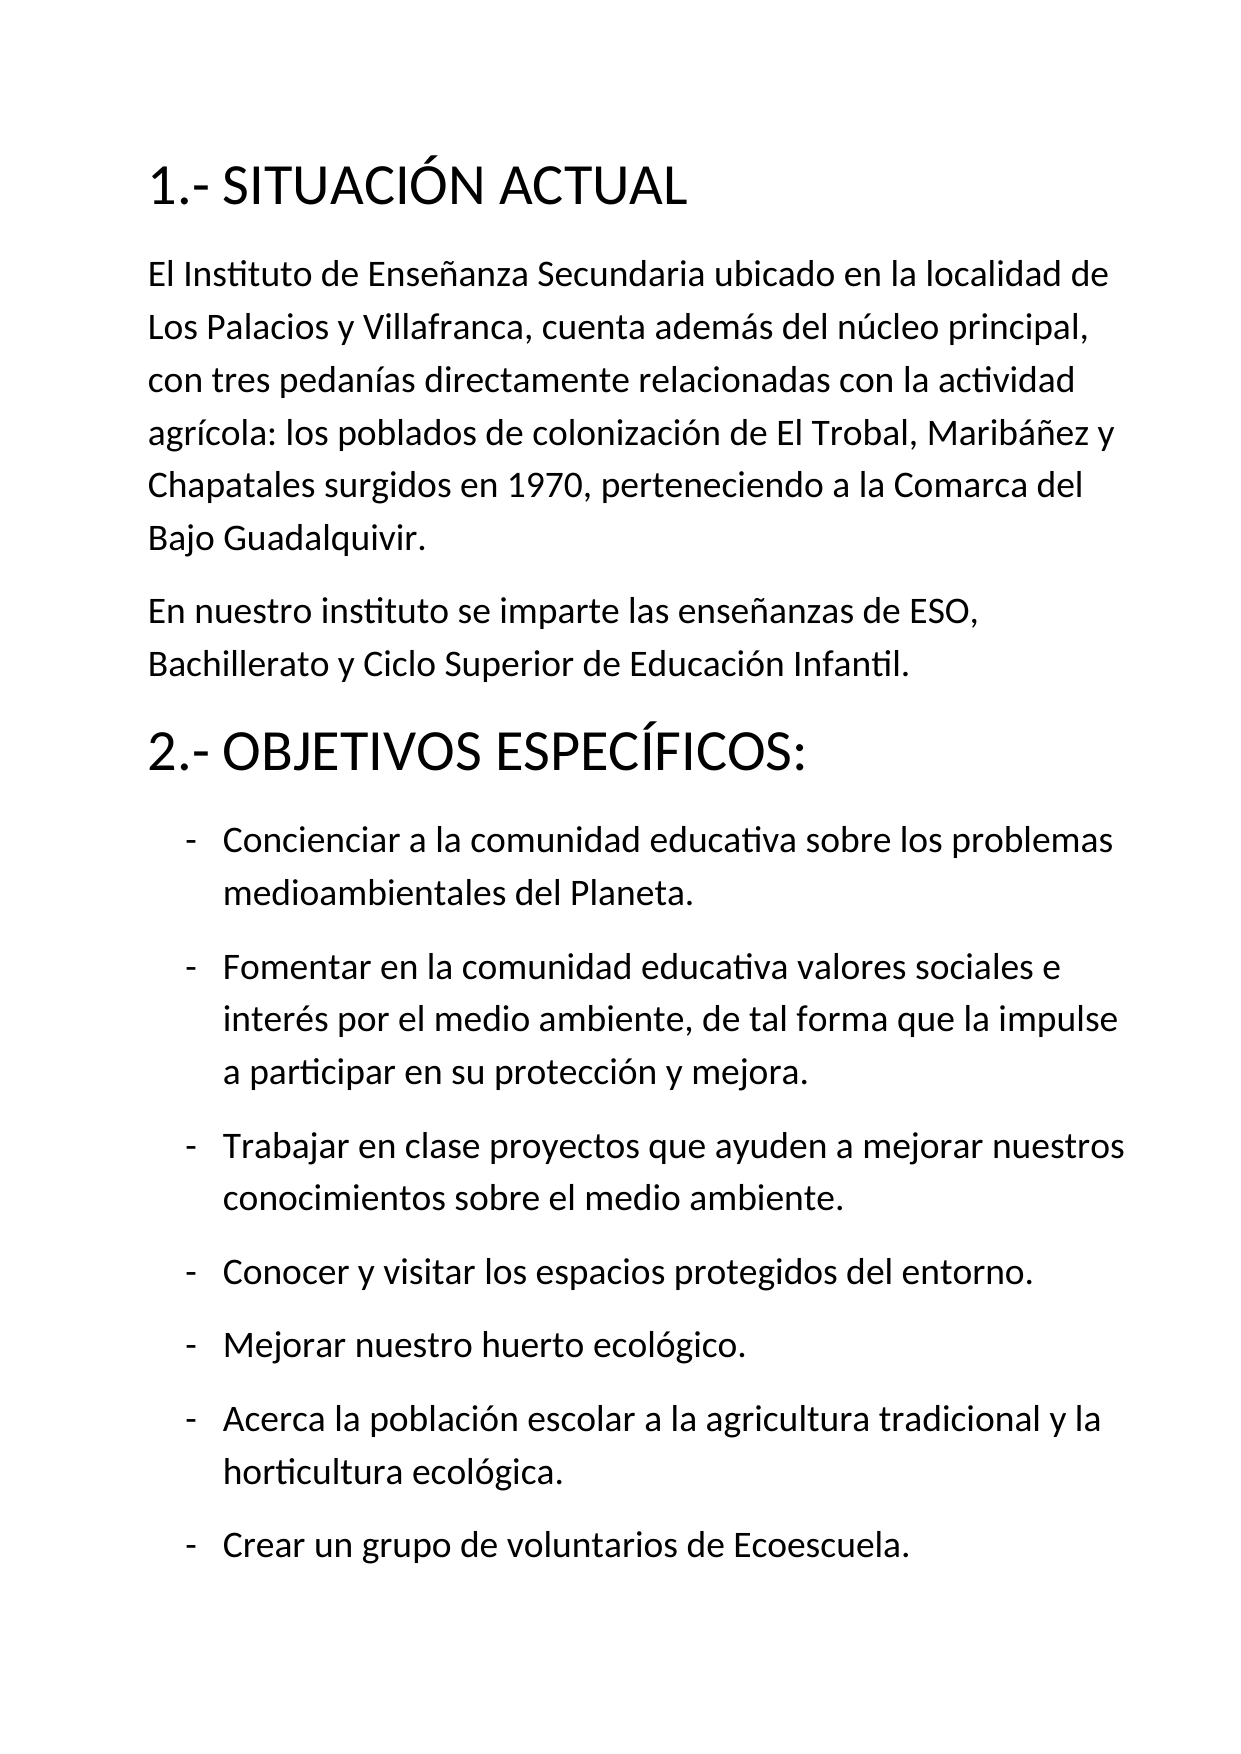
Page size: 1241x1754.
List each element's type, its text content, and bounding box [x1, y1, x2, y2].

list Trabajar en clase proyectos que ayuden a mejorar nuestros conocimientos sobre el medio ambiente. [185, 1122, 1137, 1220]
text El Instituto de Enseñanza Secundaria ubicado en la localidad de Los Palacios y Villafranca, cuenta además del núcleo principal, con tres pedanías directamente relacionadas con la actividad agrícola: los poblados de colonización de El Trobal, Maribáñez y Chapatales surgidos en 1970, perteneciendo a la Comarca del Bajo Guadalquivir. [148, 250, 1137, 560]
list Acerca la población escolar a la agricultura tradicional y la horticultura ecológica. [185, 1395, 1137, 1493]
text 1.- SITUACIÓN ACTUAL [148, 148, 1137, 219]
list Fomentar en la comunidad educativa valores sociales e interés por el medio ambiente, de tal forma que la impulse a participar en su protección y mejora. [185, 943, 1137, 1094]
list Conocer y visitar los espacios protegidos del entorno. [185, 1248, 1137, 1294]
text 2.- OBJETIVOS ESPECÍFICOS: [148, 714, 1137, 785]
list Mejorar nuestro huerto ecológico. [185, 1321, 1137, 1367]
list Crear un grupo de voluntarios de Ecoescuela. [185, 1521, 1137, 1567]
text En nuestro instituto se imparte las enseñanzas de ESO, Bachillerato y Ciclo Superior de Educación Infantil. [148, 587, 1137, 686]
list Concienciar a la comunidad educativa sobre los problemas medioambientales del Planeta. [185, 816, 1137, 915]
